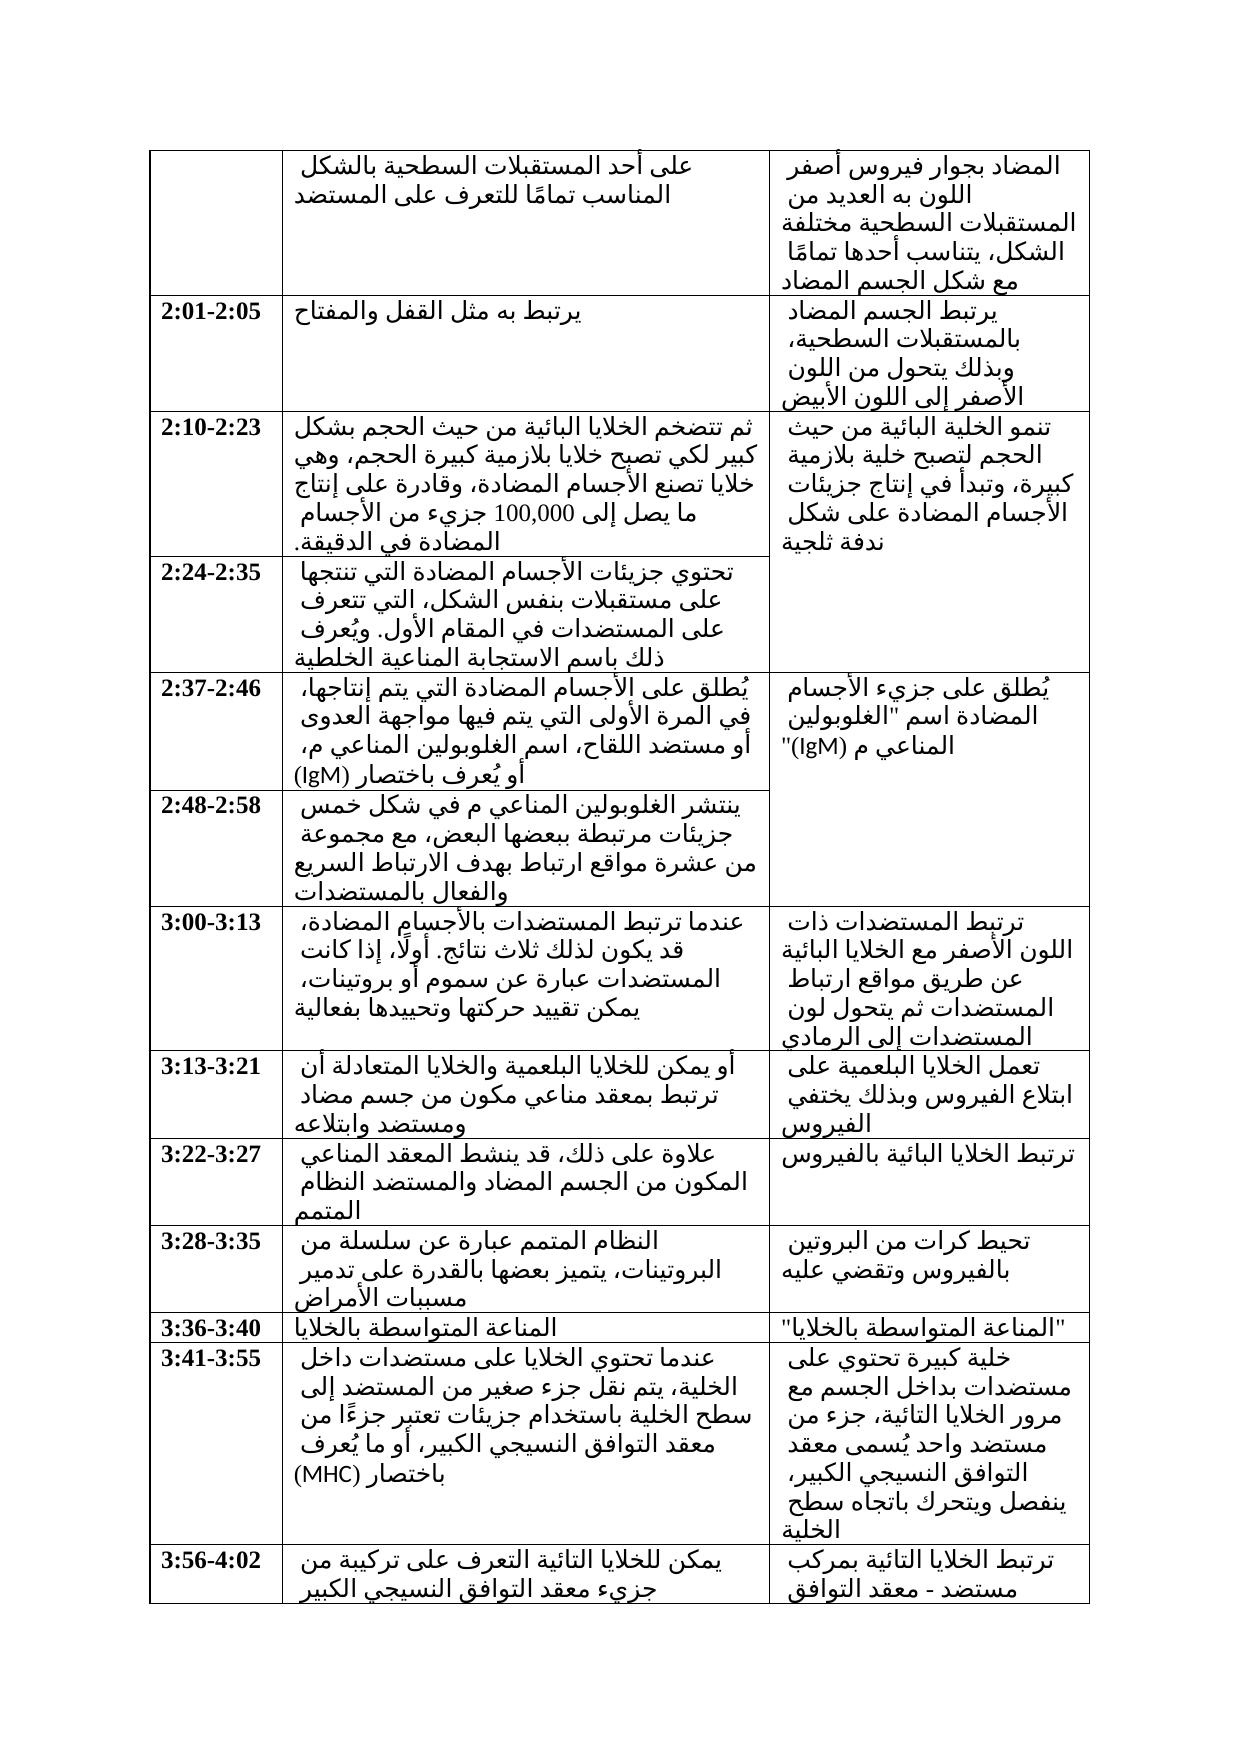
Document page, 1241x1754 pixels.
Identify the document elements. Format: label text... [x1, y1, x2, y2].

table_cell 2:10-2:23 [151, 412, 282, 556]
table_cell 2:01-2:05 [151, 296, 282, 411]
table_cell 2:37-2:46 [151, 673, 282, 789]
table_cell ترتبط الخلايا التائية بمركب مستضد - معقد التوافق النسيجي الكبير [770, 1545, 1089, 1603]
table_cell تنمو الخلية البائية من حيث الحجم لتصبح خلية بلازمية كبيرة، وتبدأ في إنتاج جزيئات الأجسام المضادة على شكل ندفة ثلجية [770, 412, 1089, 672]
table_cell يرتبط الجسم المضاد بالمستقبلات السطحية، وبذلك يتحول من اللون الأصفر إلى اللون الأبيض [770, 296, 1089, 411]
table_cell تحيط كرات من البروتين بالفيروس وتقضي عليه [770, 1226, 1089, 1312]
table_cell 3:41-3:55 [151, 1343, 282, 1544]
table_cell 2:48-2:58 [151, 791, 282, 906]
table_cell يمكن للخلايا التائية التعرف على تركيبة من جزيء معقد التوافق النسيجي الكبير والمستضد [283, 1545, 769, 1603]
table_cell ترتبط المستضدات ذات اللون الأصفر مع الخلايا البائية عن طريق مواقع ارتباط المستضدات ثم يتحول لون المستضدات إلى الرمادي [770, 907, 1089, 1050]
table_cell ترتبط الخلايا البائية بالفيروس [770, 1139, 1089, 1225]
table_cell يُطلق على جزيء الأجسام المضادة اسم "الغلوبولين المناعي م (IgM)" [770, 673, 1089, 906]
table_cell يُطلق على الأجسام المضادة التي يتم إنتاجها، في المرة الأولى التي يتم فيها مواجهة العدوى أو مستضد اللقاح، اسم الغلوبولين المناعي م، أو يُعرف باختصار (IgM) [283, 673, 769, 789]
table_cell تعمل الخلايا البلعمية على ابتلاع الفيروس وبذلك يختفي الفيروس [770, 1051, 1089, 1138]
table_cell 3:36-3:40 [151, 1313, 282, 1342]
table_cell 3:13-3:21 [151, 1051, 282, 1138]
table_cell عندما يحتوي واحد من جزيئات الجسم المضاد على أحد المستقبلات السطحية بالشكل المناسب تمامًا للتعرف على المستضد [283, 151, 769, 295]
table_cell أو يمكن للخلايا البلعمية والخلايا المتعادلة أن ترتبط بمعقد مناعي مكون من جسم مضاد ومستضد وابتلاعه [283, 1051, 769, 1138]
table_cell [151, 151, 282, 295]
table_cell 2:24-2:35 [151, 557, 282, 672]
table_cell 3:00-3:13 [151, 907, 282, 1050]
table_cell عندما ترتبط المستضدات بالأجسام المضادة، قد يكون لذلك ثلاث نتائج. أولًا، إذا كانت المستضدات عبارة عن سموم أو بروتينات، يمكن تقييد حركتها وتحييدها بفعالية [283, 907, 769, 1050]
table_cell 3:28-3:35 [151, 1226, 282, 1312]
table_cell النظام المتمم عبارة عن سلسلة من البروتينات، يتميز بعضها بالقدرة على تدمير مسببات الأمراض [283, 1226, 769, 1312]
table_cell علاوة على ذلك، قد ينشط المعقد المناعي المكون من الجسم المضاد والمستضد النظام المتمم [283, 1139, 769, 1225]
table_cell ثم تتضخم الخلايا البائية من حيث الحجم بشكل كبير لكي تصبح خلايا بلازمية كبيرة الحجم، وهي خلايا تصنع الأجسام المضادة، وقادرة على إنتاج ما يصل إلى 100,000 جزيء من الأجسام المضادة في الدقيقة. [283, 412, 769, 556]
table_cell تظهر الخلية البائية والجسم المضاد بجوار فيروس أصفر اللون به العديد من المستقبلات السطحية مختلفة الشكل، يتناسب أحدها تمامًا مع شكل الجسم المضاد [770, 151, 1089, 295]
table_cell تحتوي جزيئات الأجسام المضادة التي تنتجها على مستقبلات بنفس الشكل، التي تتعرف على المستضدات في المقام الأول. ويُعرف ذلك باسم الاستجابة المناعية الخلطية [283, 557, 769, 672]
table_cell "المناعة المتواسطة بالخلايا" [770, 1313, 1089, 1342]
table_cell 3:56-4:02 [151, 1545, 282, 1603]
table_cell عندما تحتوي الخلايا على مستضدات داخل الخلية، يتم نقل جزء صغير من المستضد إلى سطح الخلية باستخدام جزيئات تعتبر جزءًا من معقد التوافق النسيجي الكبير، أو ما يُعرف باختصار (MHC) [283, 1343, 769, 1544]
table_cell يرتبط به مثل القفل والمفتاح [283, 296, 769, 411]
table_cell المناعة المتواسطة بالخلايا [283, 1313, 769, 1342]
table_cell خلية كبيرة تحتوي على مستضدات بداخل الجسم مع مرور الخلايا التائية، جزء من مستضد واحد يُسمى معقد التوافق النسيجي الكبير، ينفصل ويتحرك باتجاه سطح الخلية [770, 1343, 1089, 1544]
table_cell ينتشر الغلوبولين المناعي م في شكل خمس جزيئات مرتبطة ببعضها البعض، مع مجموعة من عشرة مواقع ارتباط بهدف الارتباط السريع والفعال بالمستضدات [283, 791, 769, 906]
table_cell 3:22-3:27 [151, 1139, 282, 1225]
